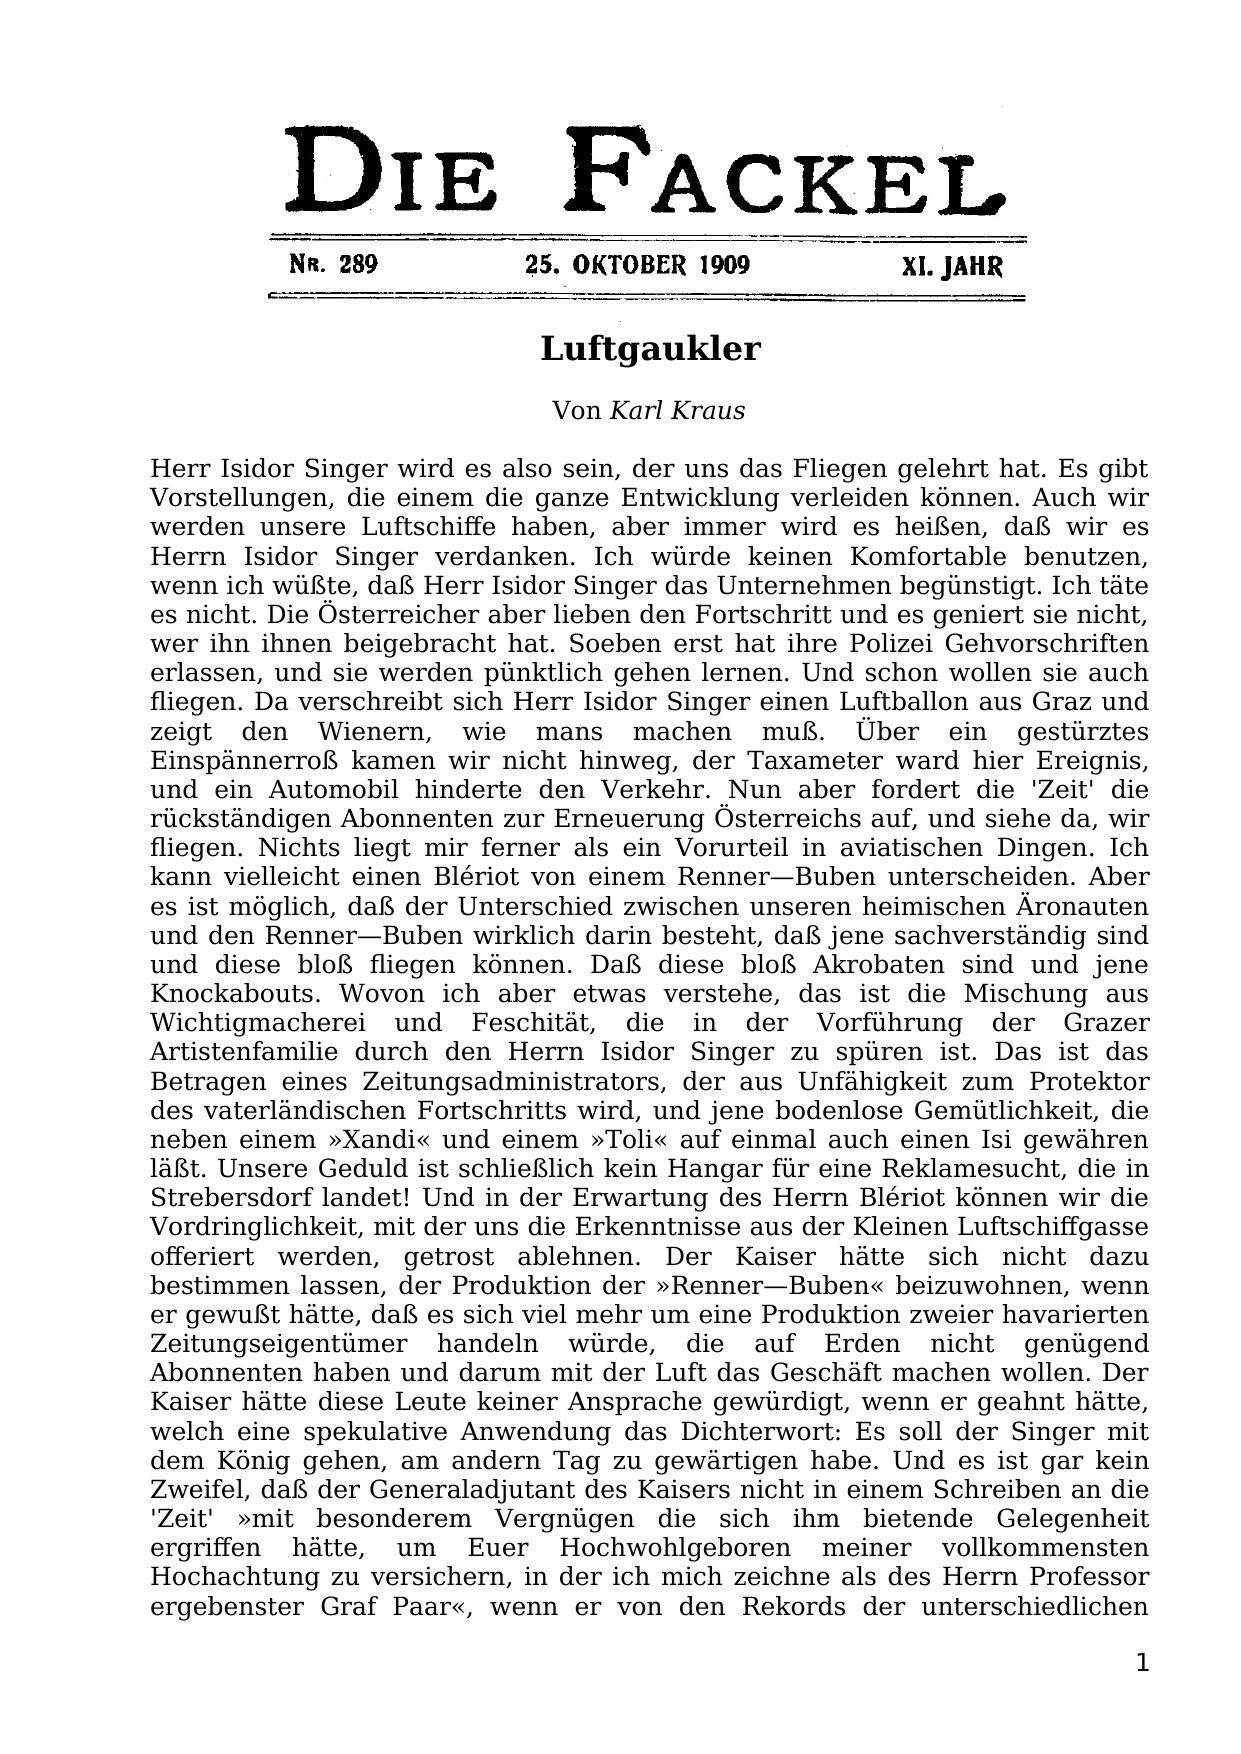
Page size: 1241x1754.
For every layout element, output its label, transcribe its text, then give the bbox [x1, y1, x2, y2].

text Luftgaukler [150, 104, 1151, 368]
text Herr Isidor Singer wird es also sein, der uns das Fliegen gelehrt hat. Es gibt Vorstellungen, die einem die ganze Entwicklung verleiden können. Auch wir werden unsere Luftschiffe haben, aber immer wird es heißen, daß wir es Herrn Isidor Singer verdanken. Ich würde keinen Komfortable benutzen, wenn ich wüßte, daß Herr Isidor Singer das Unternehmen begünstigt. Ich täte es nicht. Die Österreicher aber lieben den Fortschritt und es geniert sie nicht, wer ihn ihnen beigebracht hat. Soeben erst hat ihre Polizei Gehvorschriften erlassen, und sie werden pünktlich gehen lernen. Und schon wollen sie auch fliegen. Da verschreibt sich Herr Isidor Singer einen Luftballon aus Graz und zeigt den Wienern, wie mans machen muß. Über ein gestürztes Einspännerroß kamen wir nicht hinweg, der Taxameter ward hier Ereignis, und ein Automobil hinderte den Verkehr. Nun aber fordert die 'Zeit' die rückständigen Abonnenten zur Erneuerung Österreichs auf, und siehe da, wir fliegen. Nichts liegt mir ferner als ein Vorurteil in aviatischen Dingen. Ich kann vielleicht einen Blériot von einem Renner—Buben unterscheiden. Aber es ist möglich, daß der Unterschied zwischen unseren heimischen Äronauten und den Renner—Buben wirklich darin besteht, daß jene sachverständig sind und diese bloß fliegen können. Daß diese bloß Akrobaten sind und jene Knockabouts. Wovon ich aber etwas verstehe, das ist die Mischung aus Wichtigmacherei und Feschität, die in der Vorführung der Grazer Artistenfamilie durch den Herrn Isidor Singer zu spüren ist. Das ist das Betragen eines Zeitungsadministrators, der aus Unfähigkeit zum Protektor des vaterländischen Fortschritts wird, und jene bodenlose Gemütlichkeit, die neben einem »Xandi« und einem »Toli« auf einmal auch einen Isi gewähren läßt. Unsere Geduld ist schließlich kein Hangar für eine Reklamesucht, die in Strebersdorf landet! Und in der Erwartung des Herrn Blériot können wir die Vordringlichkeit, mit der uns die Erkenntnisse aus der Kleinen Luftschiffgasse offeriert werden, getrost ablehnen. Der Kaiser hätte sich nicht dazu bestimmen lassen, der Produktion der »Renner—Buben« beizuwohnen, wenn er gewußt hätte, daß es sich viel mehr um eine Produktion zweier havarierten Zeitungseigentümer handeln würde, die auf Erden nicht genügend Abonnenten haben und darum mit der Luft das Geschäft machen wollen. Der Kaiser hätte diese Leute keiner Ansprache gewürdigt, wenn er geahnt hätte, welch eine spekulative Anwendung das Dichterwort: Es soll der Singer mit dem König gehen, am andern Tag zu gewärtigen habe. Und es ist gar kein Zweifel, daß der Generaladjutant des Kaisers nicht in einem Schreiben an die 'Zeit' »mit besonderem Vergnügen die sich ihm bietende Gelegenheit ergriffen hätte, um Euer Hochwohlgeboren meiner vollkommensten Hochachtung zu versichern, in der ich mich zeichne als des Herrn Professor ergebenster Graf Paar«, wenn er von den Rekords der unterschiedlichen [150, 454, 1151, 1621]
text Von Karl Kraus [150, 368, 1151, 425]
picture [268, 104, 1033, 329]
